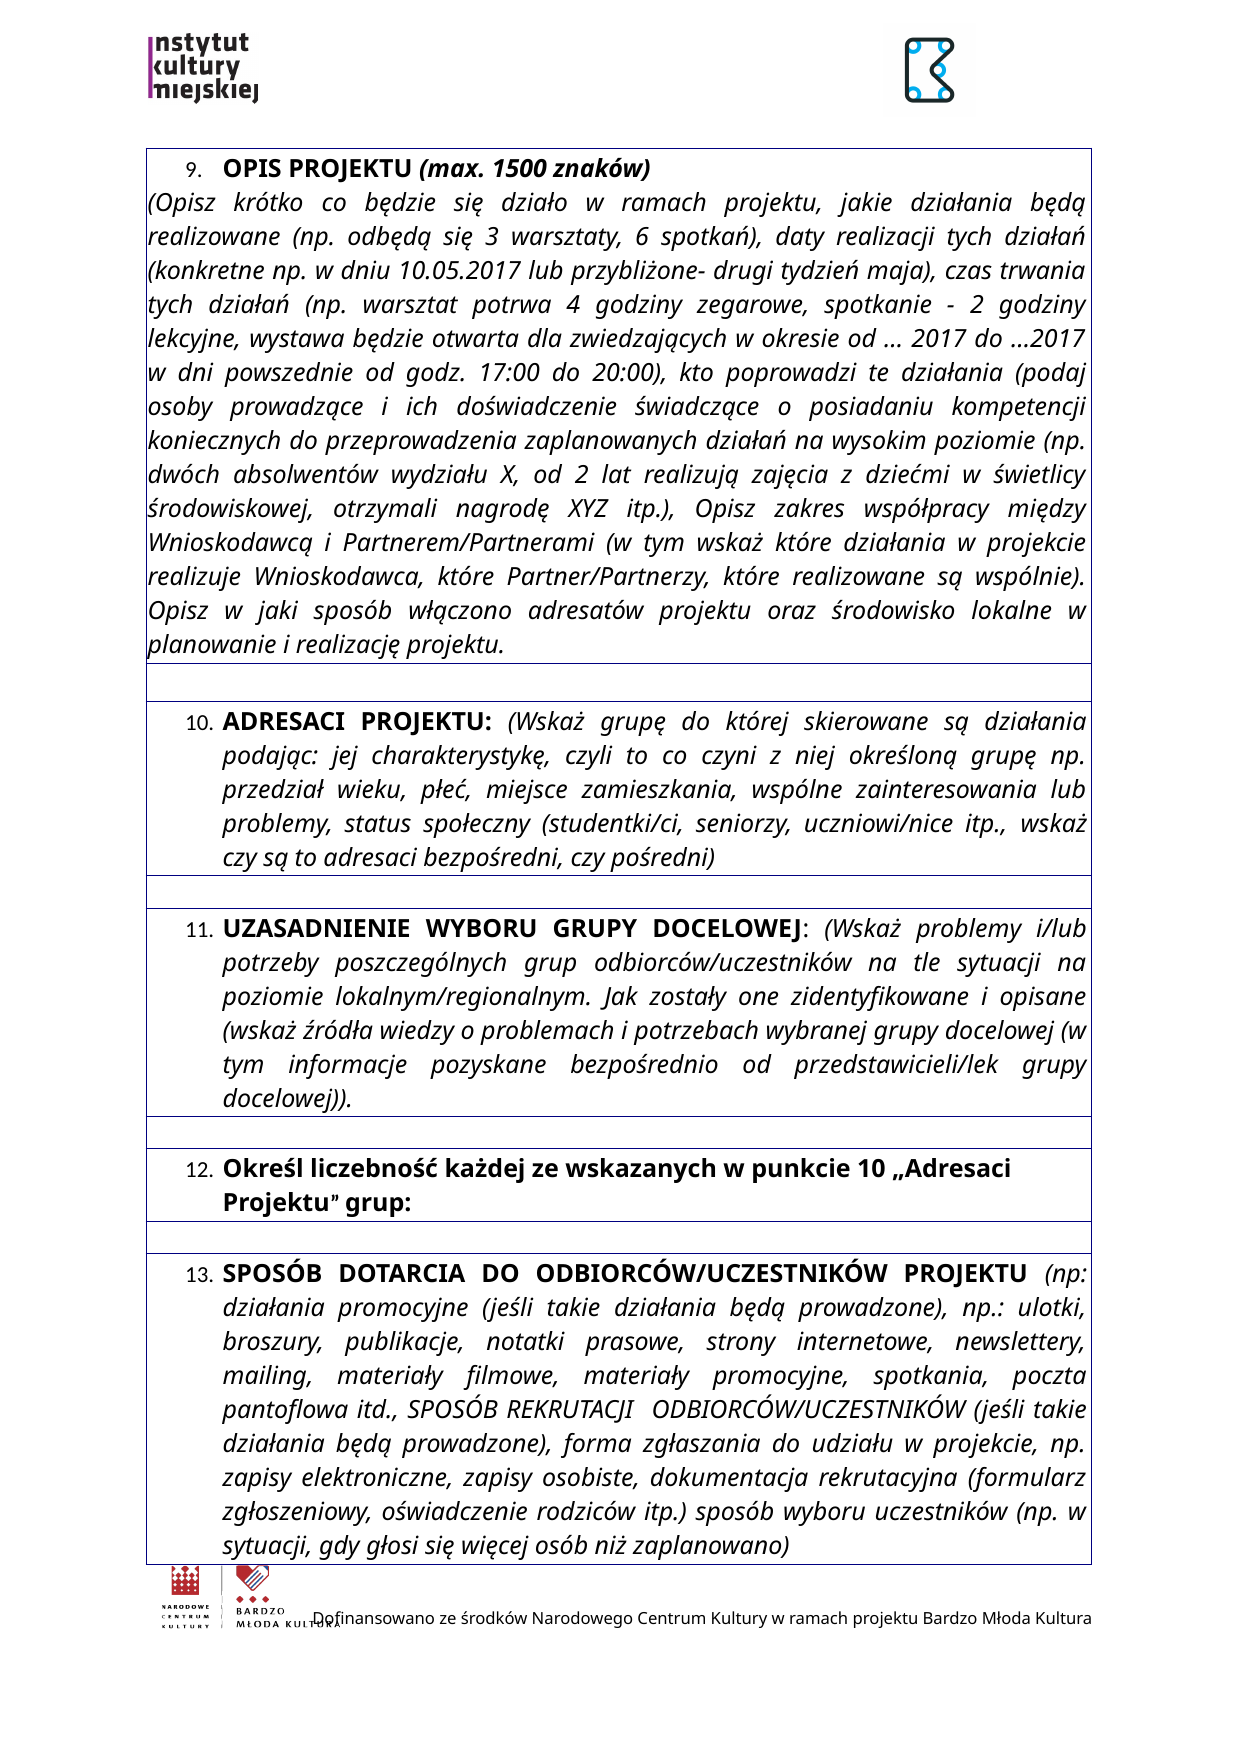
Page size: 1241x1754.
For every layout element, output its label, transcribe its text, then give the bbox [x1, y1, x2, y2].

table_cell [147, 1117, 1091, 1148]
table_cell OPIS PROJEKTU (max. 1500 znaków) (Opisz krótko co będzie się działo w ramach projektu, jakie działania będą realizowane (np. odbędą się 3 warsztaty, 6 spotkań), daty realizacji tych działań (konkretne np. w dniu 10.05.2017 lub przybliżone- drugi tydzień maja), czas trwania tych działań (np. warsztat potrwa 4 godziny zegarowe, spotkanie - 2 godziny lekcyjne, wystawa będzie otwarta dla zwiedzających w okresie od … 2017 do …2017 w dni powszednie od godz. 17:00 do 20:00), kto poprowadzi te działania (podaj osoby prowadzące i ich doświadczenie świadczące o posiadaniu kompetencji koniecznych do przeprowadzenia zaplanowanych działań na wysokim poziomie (np. dwóch absolwentów wydziału X, od 2 lat realizują zajęcia z dziećmi w świetlicy środowiskowej, otrzymali nagrodę XYZ itp.), Opisz zakres współpracy między Wnioskodawcą i Partnerem/Partnerami (w tym wskaż które działania w projekcie realizuje Wnioskodawca, które Partner/Partnerzy, które realizowane są wspólnie). Opisz w jaki sposób włączono adresatów projektu oraz środowisko lokalne w planowanie i realizację projektu. [147, 149, 1091, 663]
table_cell [147, 664, 1091, 701]
table_cell ADRESACI PROJEKTU: (Wskaż grupę do której skierowane są działania podając: jej charakterystykę, czyli to co czyni z niej określoną grupę np. przedział wieku, płeć, miejsce zamieszkania, wspólne zainteresowania lub problemy, status społeczny (studentki/ci, seniorzy, uczniowi/nice itp., wskaż czy są to adresaci bezpośredni, czy pośredni) [147, 702, 1091, 875]
table_cell Określ liczebność każdej ze wskazanych w punkcie 10 „Adresaci Projektu” grup: [147, 1149, 1091, 1221]
table_cell UZASADNIENIE WYBORU GRUPY DOCELOWEJ: (Wskaż problemy i/lub potrzeby poszczególnych grup odbiorców/uczestników na tle sytuacji na poziomie lokalnym/regionalnym. Jak zostały one zidentyfikowane i opisane (wskaż źródła wiedzy o problemach i potrzebach wybranej grupy docelowej (w tym informacje pozyskane bezpośrednio od przedstawicieli/lek grupy docelowej)). [147, 909, 1091, 1116]
table_cell [147, 1222, 1091, 1253]
table_cell SPOSÓB DOTARCIA DO ODBIORCÓW/UCZESTNIKÓW PROJEKTU (np: działania promocyjne (jeśli takie działania będą prowadzone), np.: ulotki, broszury, publikacje, notatki prasowe, strony internetowe, newslettery, mailing, materiały filmowe, materiały promocyjne, spotkania, poczta pantoflowa itd., SPOSÓB REKRUTACJI ODBIORCÓW/UCZESTNIKÓW (jeśli takie działania będą prowadzone), forma zgłaszania do udziału w projekcie, np. zapisy elektroniczne, zapisy osobiste, dokumentacja rekrutacyjna (formularz zgłoszeniowy, oświadczenie rodziców itp.) sposób wyboru uczestników (np. w sytuacji, gdy głosi się więcej osób niż zaplanowano) [147, 1254, 1091, 1563]
table_cell [147, 876, 1091, 908]
